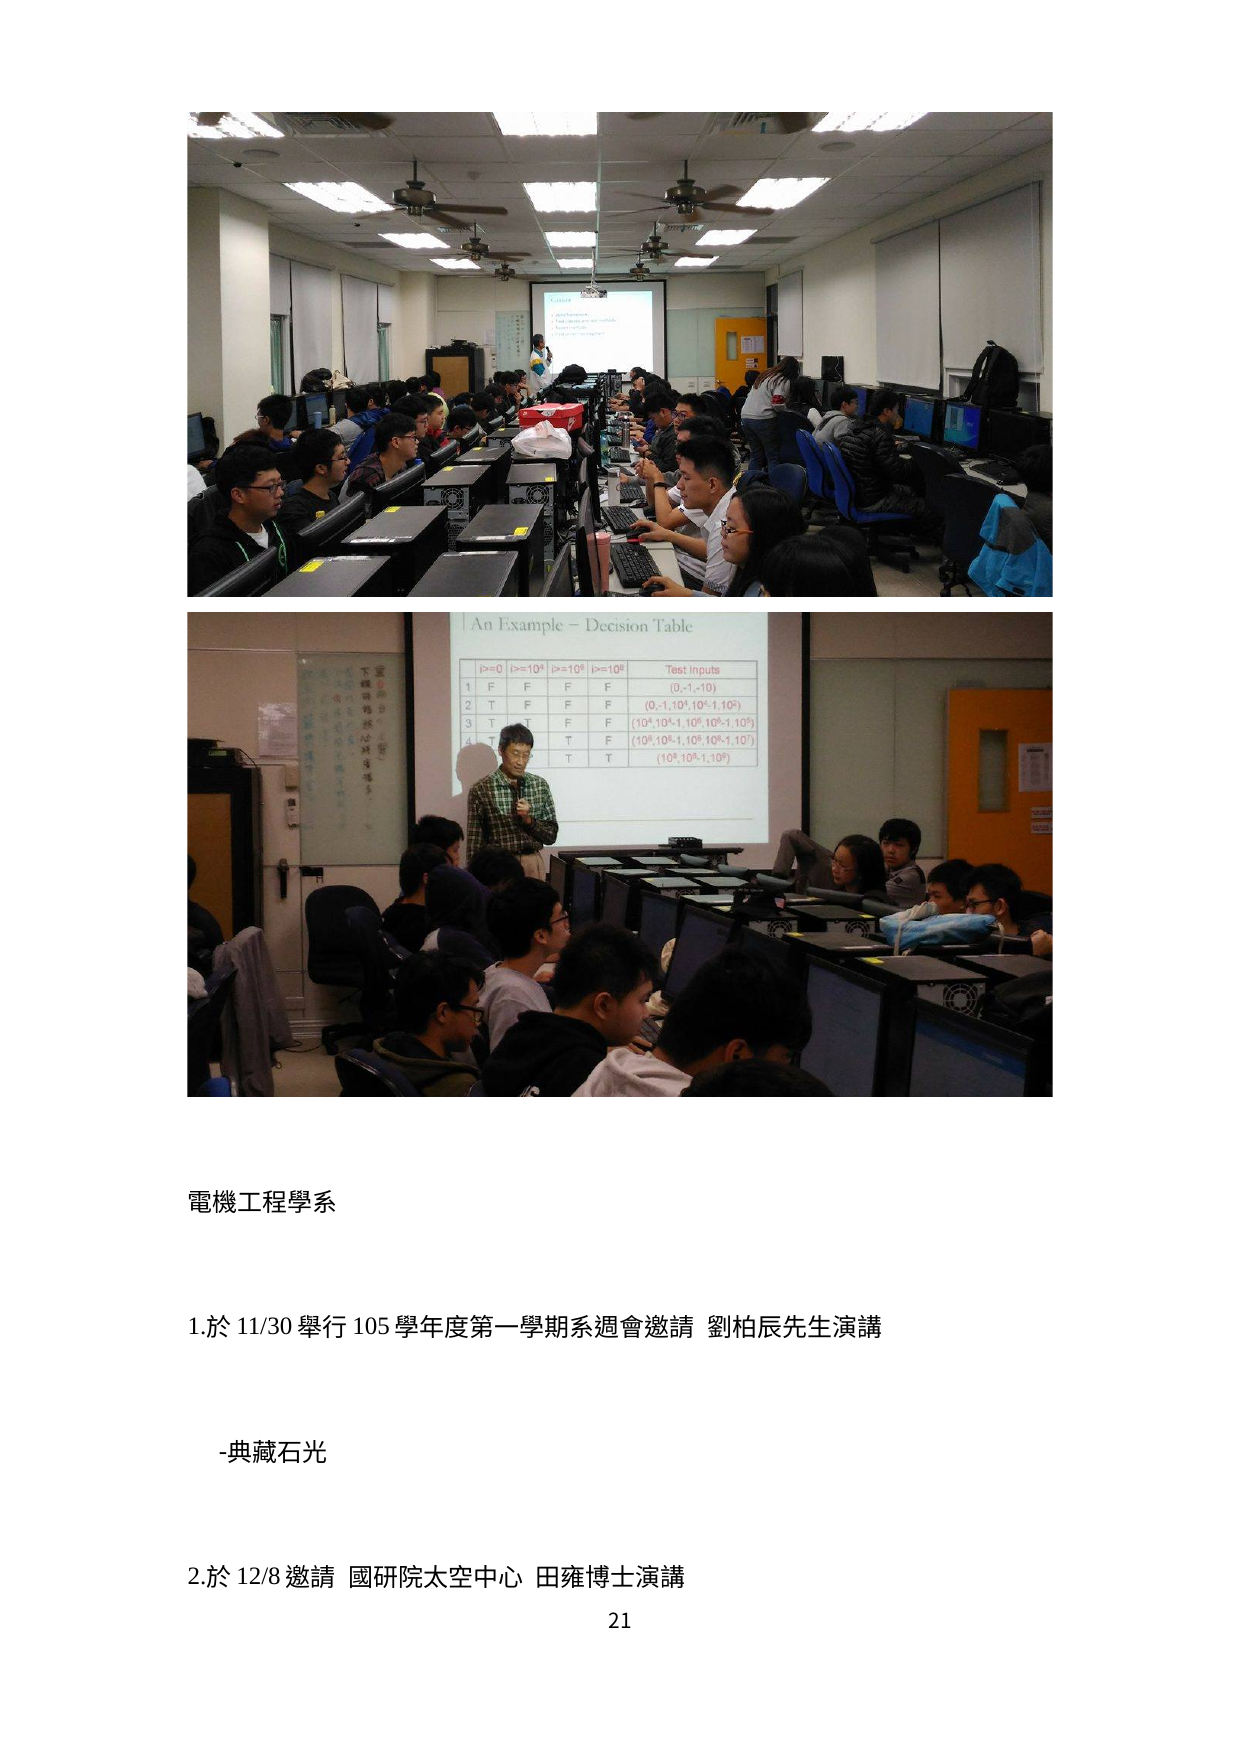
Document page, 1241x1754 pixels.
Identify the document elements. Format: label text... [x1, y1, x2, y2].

text 2.於12/8邀請 國研院太空中心 田雍博士演講 [187, 1534, 1053, 1596]
text 電機工程學系 [187, 1159, 1053, 1221]
text 1.於11/30舉行105學年度第一學期系週會邀請 劉柏辰先生演講 [187, 1284, 1053, 1346]
text -典藏石光 [187, 1409, 1053, 1471]
